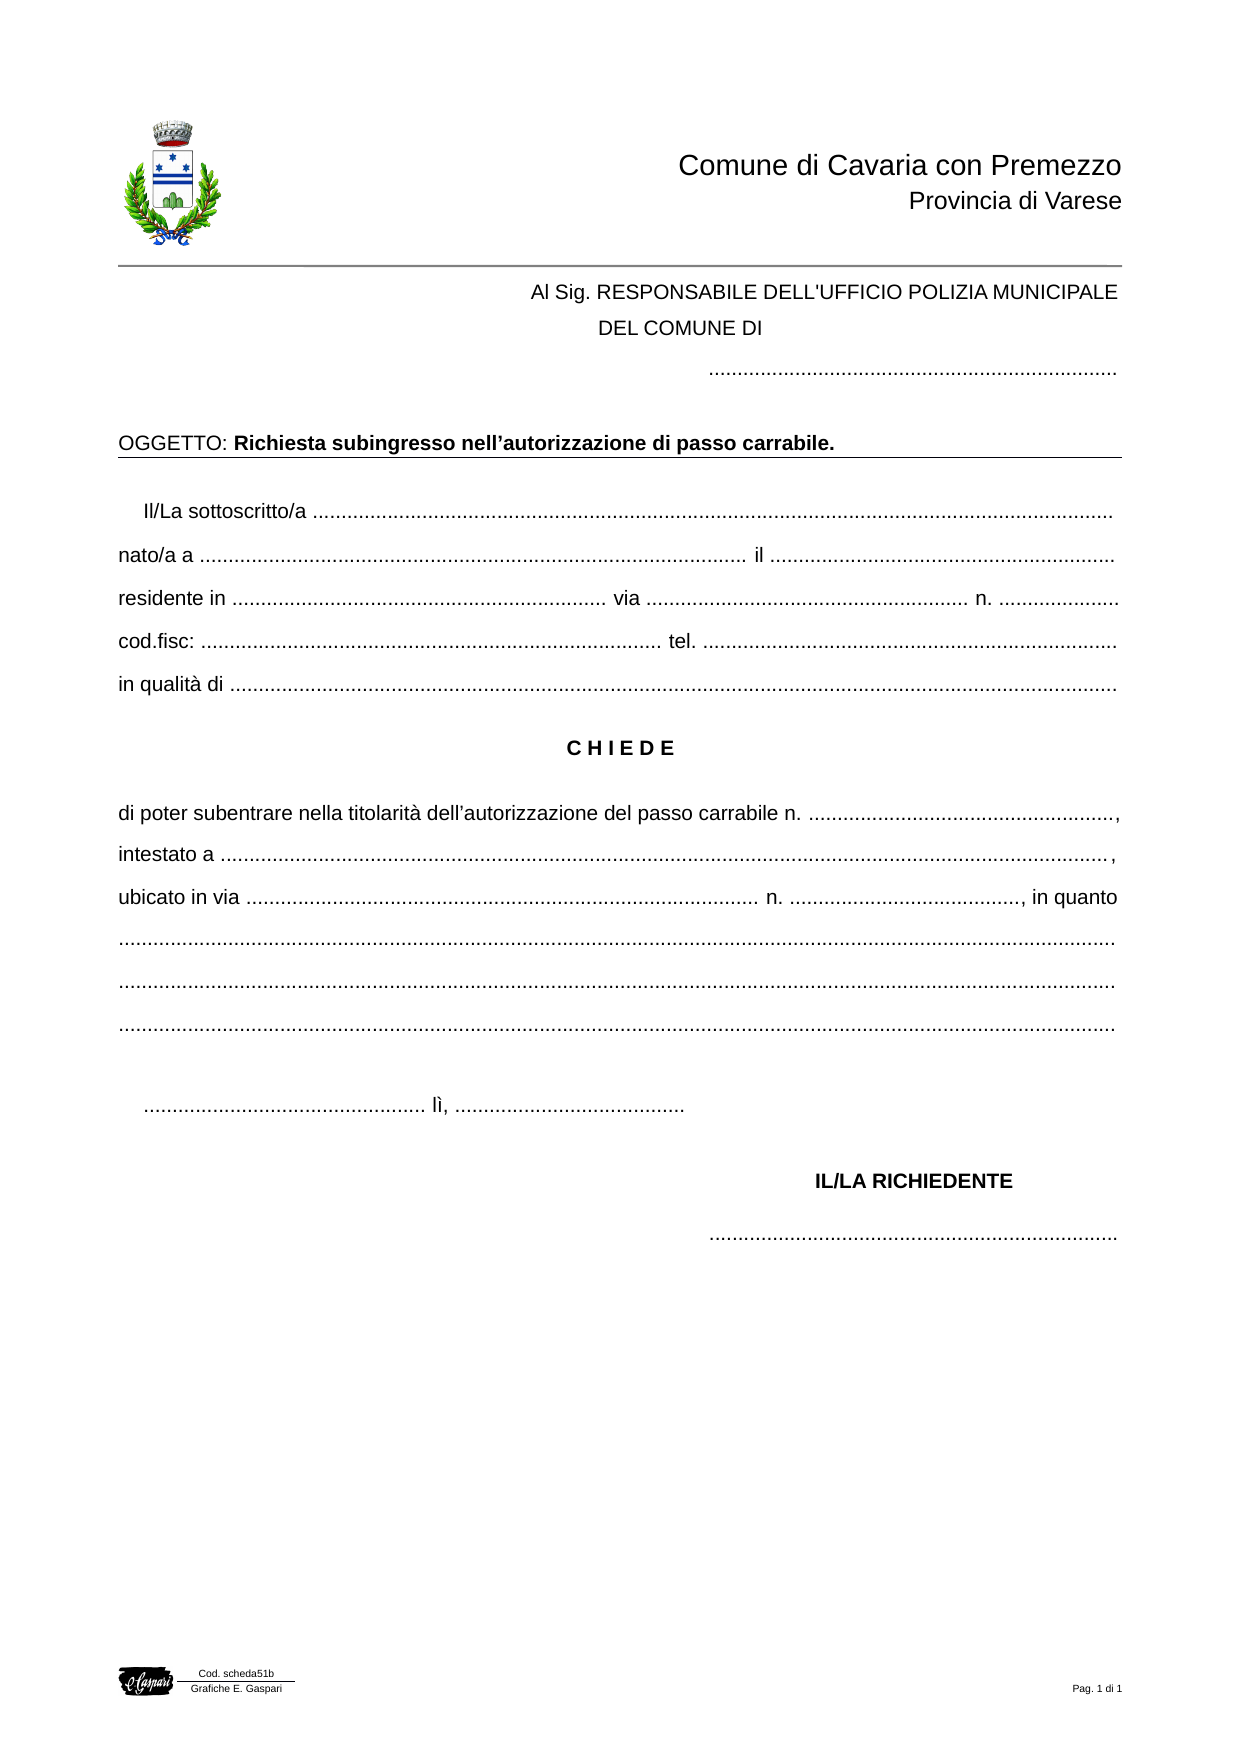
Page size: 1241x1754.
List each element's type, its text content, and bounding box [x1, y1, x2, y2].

text IL/LA RICHIEDENTE [706, 1169, 1122, 1193]
text Il/La sottoscritto/a ........................................................................................................................................... [118, 496, 1122, 524]
text cod.fisc: ................................................................................ tel. ........................................................................ [118, 625, 1122, 654]
text residente in ................................................................. via ........................................................ n. ..................... [118, 582, 1122, 611]
text DEL COMUNE DI [598, 316, 1122, 340]
text Provincia di Varese [224, 186, 1122, 215]
text C H I E D E [118, 736, 1122, 760]
text Al Sig. RESPONSABILE DELL'UFFICIO POLIZIA MUNICIPALE [531, 280, 1122, 304]
text ....................................................................... [708, 352, 1122, 381]
text ....................................................................... [706, 1217, 1122, 1246]
text ubicato in via ......................................................................................... n. ........................................, in quanto ............................................................................................................................................................................. [118, 881, 1122, 951]
text di poter subentrare nella titolarità dell’autorizzazione del passo carrabile n. ....................................................., intestato a .........................................................................................................................................................., [118, 797, 1122, 867]
text ............................................................................................................................................................................. [118, 965, 1122, 994]
text nato/a a ............................................................................................... il ............................................................ [118, 539, 1122, 567]
picture [118, 1666, 174, 1696]
text ................................................. lì, ........................................ [143, 1089, 1122, 1117]
text in qualità di .......................................................................................................................................................... [118, 668, 1122, 697]
text Comune di Cavaria con Premezzo [224, 148, 1122, 181]
picture [122, 117, 224, 248]
text ............................................................................................................................................................................. [118, 1008, 1122, 1037]
text OGGETTO: Richiesta subingresso nell’autorizzazione di passo carrabile. [118, 431, 1122, 457]
